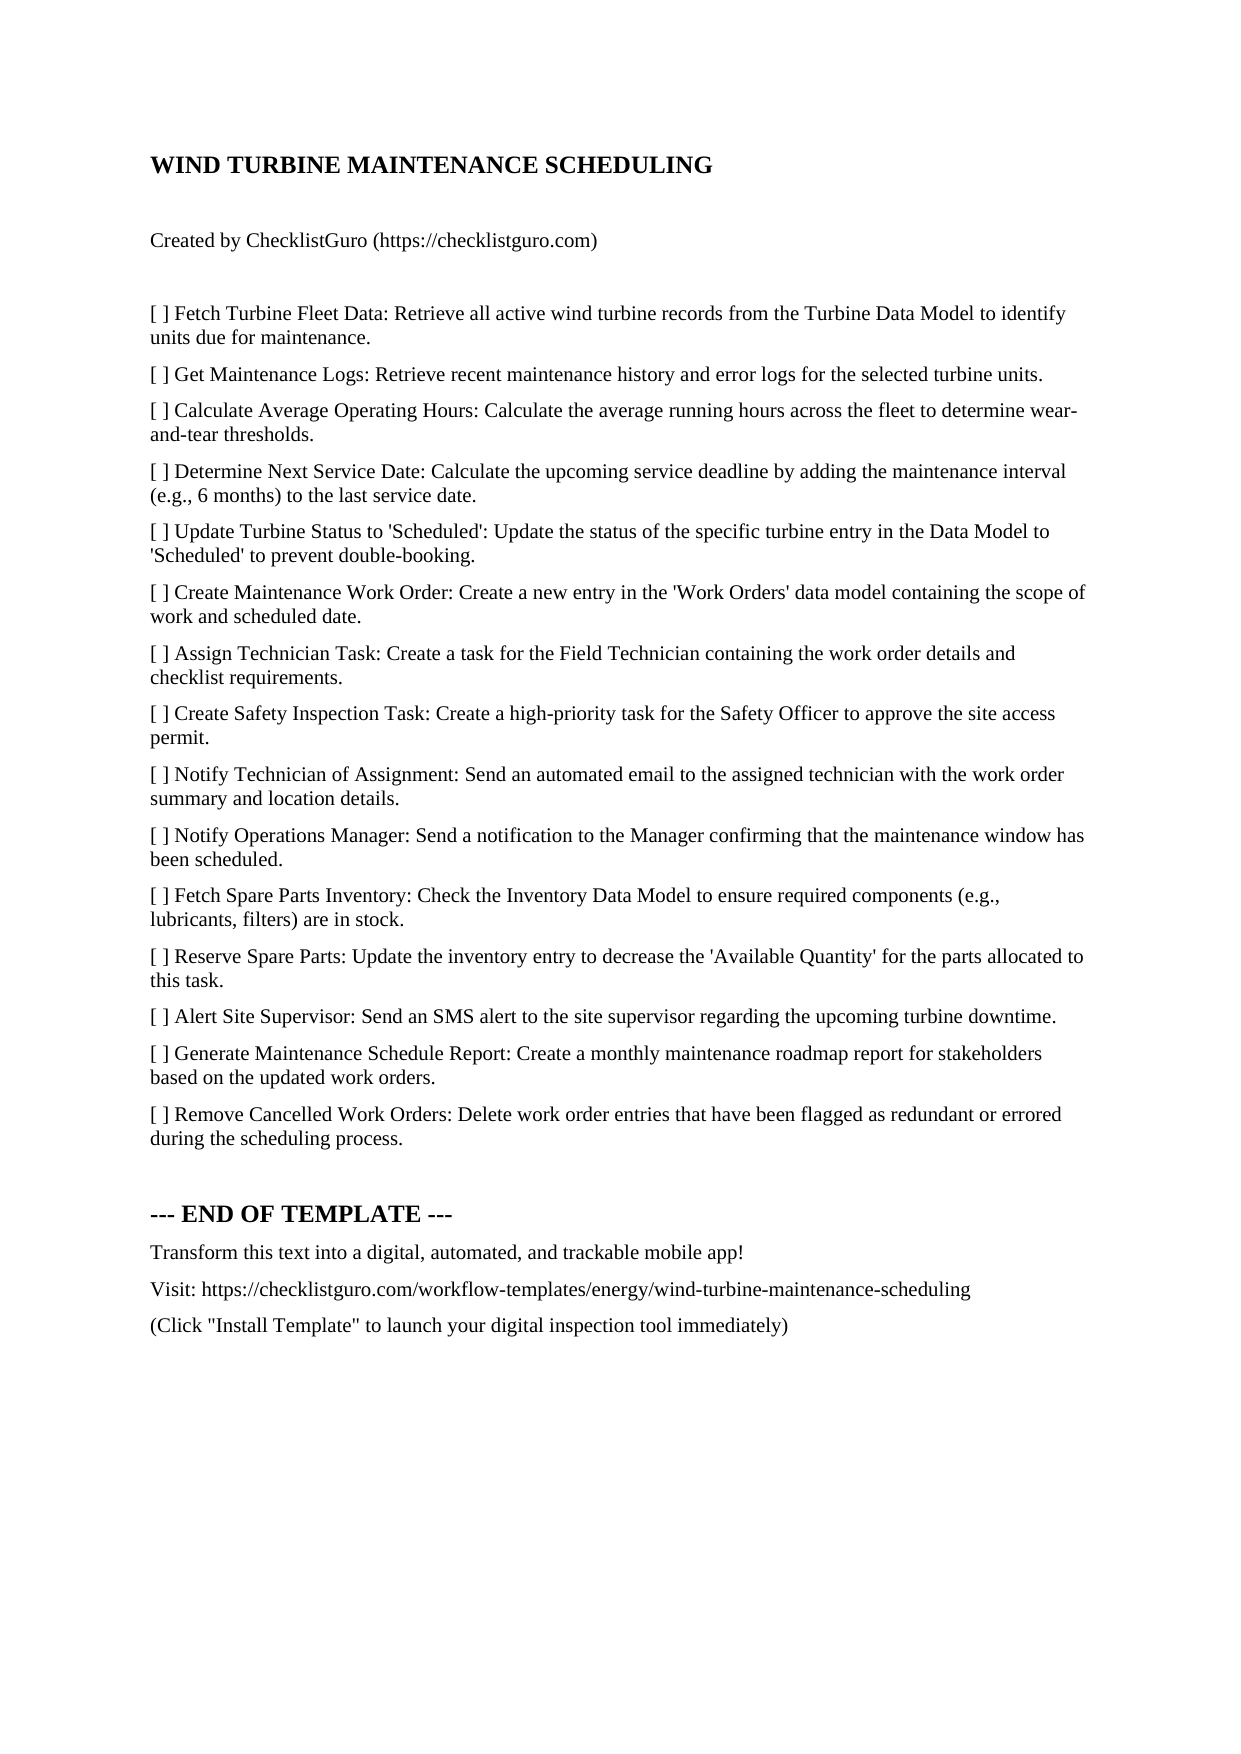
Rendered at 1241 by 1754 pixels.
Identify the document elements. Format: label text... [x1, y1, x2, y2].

text [ ] Alert Site Supervisor: Send an SMS alert to the site supervisor regarding the upcoming turbine downtime. [150, 1004, 1090, 1028]
text [ ] Determine Next Service Date: Calculate the upcoming service deadline by adding the maintenance interval (e.g., 6 months) to the last service date. [150, 459, 1090, 507]
text [ ] Notify Technician of Assignment: Send an automated email to the assigned technician with the work order summary and location details. [150, 762, 1090, 810]
text --- END OF TEMPLATE --- [150, 1199, 1090, 1227]
text [ ] Fetch Turbine Fleet Data: Retrieve all active wind turbine records from the Turbine Data Model to identify units due for maintenance. [150, 301, 1090, 349]
text [ ] Calculate Average Operating Hours: Calculate the average running hours across the fleet to determine wear-and-tear thresholds. [150, 398, 1090, 446]
text [ ] Fetch Spare Parts Inventory: Check the Inventory Data Model to ensure required components (e.g., lubricants, filters) are in stock. [150, 883, 1090, 931]
text [ ] Reserve Spare Parts: Update the inventory entry to decrease the 'Available Quantity' for the parts allocated to this task. [150, 944, 1090, 992]
text WIND TURBINE MAINTENANCE SCHEDULING [150, 150, 1090, 179]
text Transform this text into a digital, automated, and trackable mobile app! [150, 1240, 1090, 1264]
text [ ] Notify Operations Manager: Send a notification to the Manager confirming that the maintenance window has been scheduled. [150, 822, 1090, 871]
text [ ] Assign Technician Task: Create a task for the Field Technician containing the work order details and checklist requirements. [150, 641, 1090, 689]
text [ ] Create Maintenance Work Order: Create a new entry in the 'Work Orders' data model containing the scope of work and scheduled date. [150, 580, 1090, 628]
text [ ] Update Turbine Status to 'Scheduled': Update the status of the specific turbine entry in the Data Model to 'Scheduled' to prevent double-booking. [150, 519, 1090, 567]
text [ ] Remove Cancelled Work Orders: Delete work order entries that have been flagged as redundant or errored during the scheduling process. [150, 1102, 1090, 1150]
text (Click "Install Template" to launch your digital inspection tool immediately) [150, 1313, 1090, 1337]
text Visit: https://checklistguro.com/workflow-templates/energy/wind-turbine-maintenance-scheduling [150, 1277, 1090, 1301]
text [ ] Get Maintenance Logs: Retrieve recent maintenance history and error logs for the selected turbine units. [150, 362, 1090, 386]
text Created by ChecklistGuro (https://checklistguro.com) [150, 228, 1090, 252]
text [ ] Create Safety Inspection Task: Create a high-priority task for the Safety Officer to approve the site access permit. [150, 701, 1090, 749]
text [ ] Generate Maintenance Schedule Report: Create a monthly maintenance roadmap report for stakeholders based on the updated work orders. [150, 1041, 1090, 1089]
